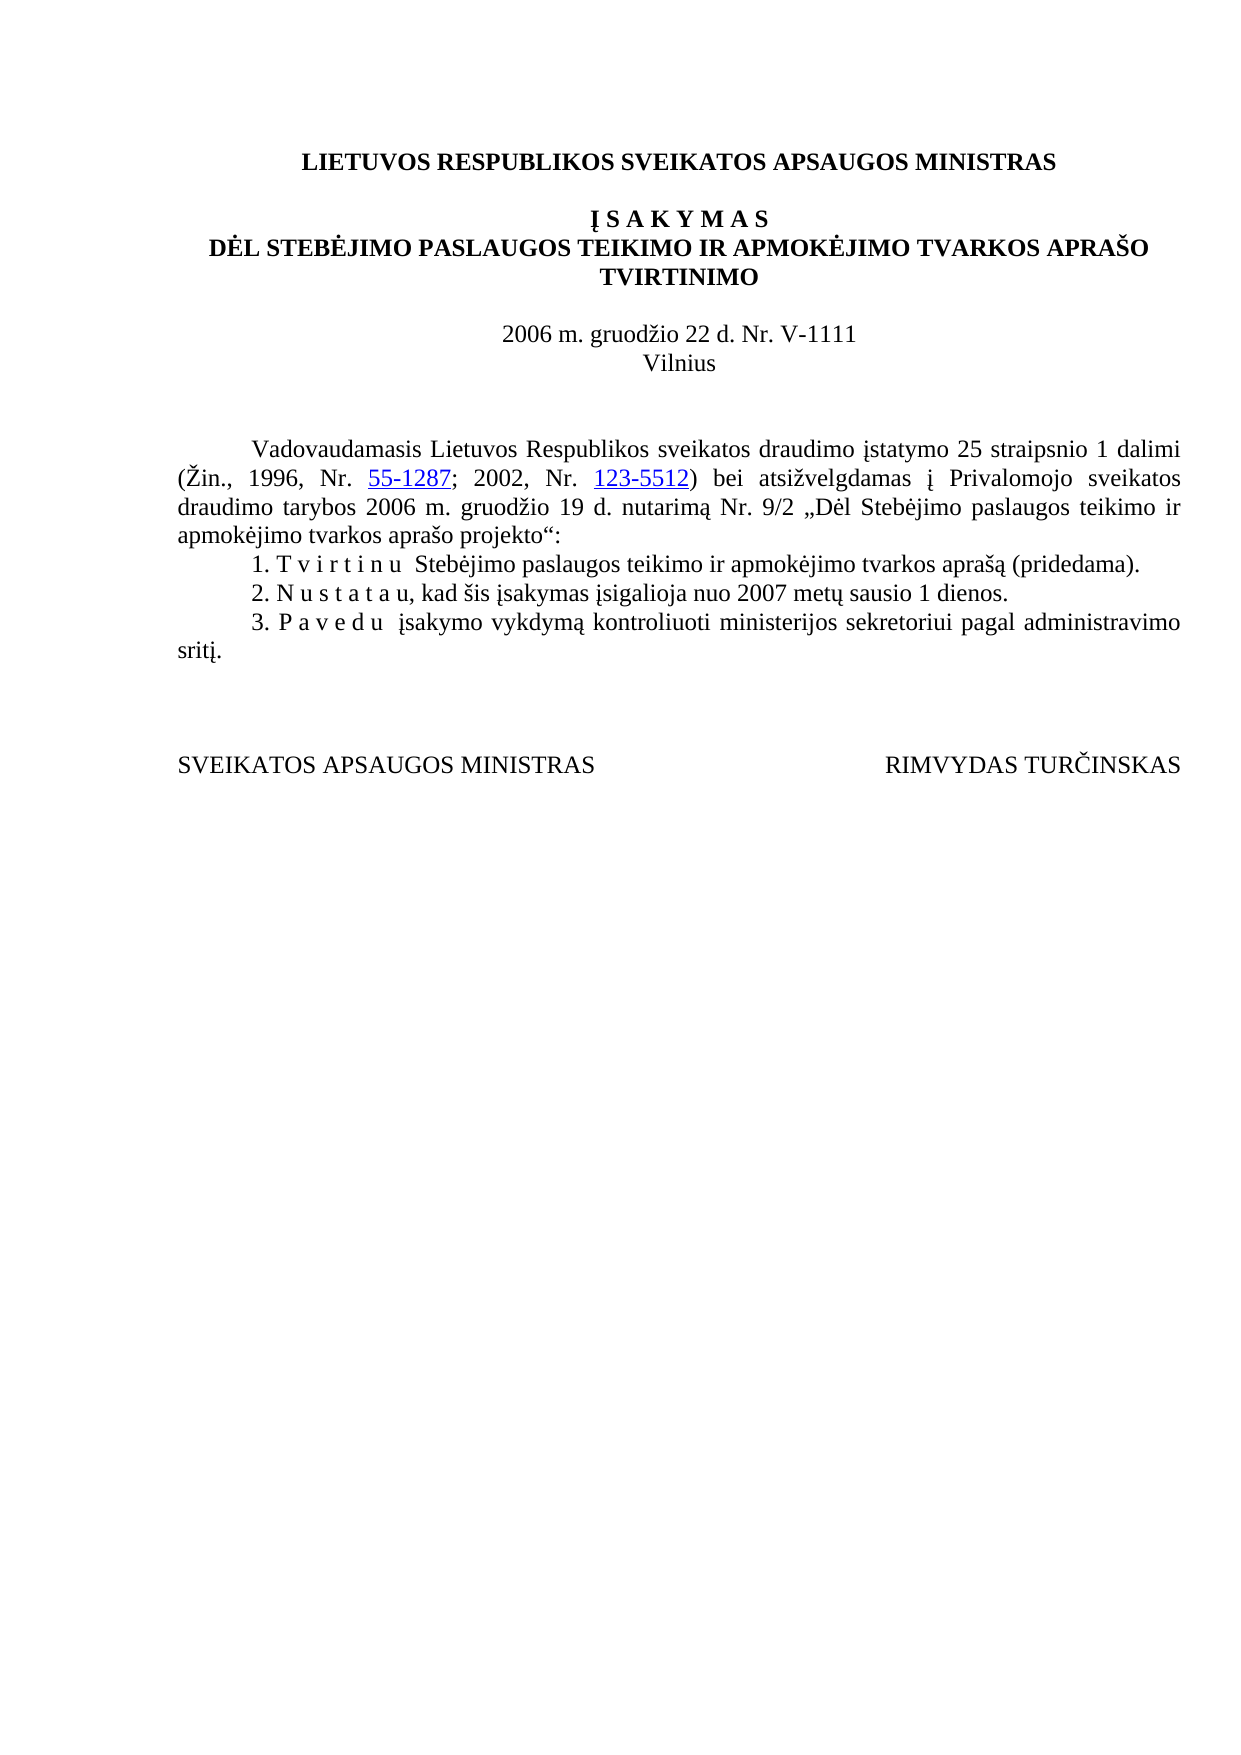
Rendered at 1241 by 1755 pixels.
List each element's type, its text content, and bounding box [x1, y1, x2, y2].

text 1. Tvirtinu Stebėjimo paslaugos teikimo ir apmokėjimo tvarkos aprašą (pridedama). [177, 549, 1181, 578]
text Vadovaudamasis Lietuvos Respublikos sveikatos draudimo įstatymo 25 straipsnio 1 dalimi (Žin., 1996, Nr. 55-1287; 2002, Nr. 123-5512) bei atsižvelgdamas į Privalomojo sveikatos draudimo tarybos 2006 m. gruodžio 19 d. nutarimą Nr. 9/2 „Dėl Stebėjimo paslaugos teikimo ir apmokėjimo tvarkos aprašo projekto“: [177, 434, 1181, 549]
text SVEIKATOS APSAUGOS MINISTRAS RIMVYDAS TURČINSKAS [177, 751, 1181, 779]
text 2006 m. gruodžio 22 d. Nr. V-1111 [177, 319, 1181, 348]
text 2. Nustatau, kad šis įsakymas įsigalioja nuo 2007 metų sausio 1 dienos. [177, 578, 1181, 607]
text LIETUVOS RESPUBLIKOS SVEIKATOS APSAUGOS MINISTRAS [177, 147, 1181, 176]
text DĖL STEBĖJIMO PASLAUGOS TEIKIMO IR APMOKĖJIMO TVARKOS APRAŠO TVIRTINIMO [177, 233, 1181, 291]
text Vilnius [177, 348, 1181, 377]
text Į S A K Y M A S [177, 204, 1181, 233]
text 3. Pavedu įsakymo vykdymą kontroliuoti ministerijos sekretoriui pagal administravimo sritį. [177, 607, 1181, 664]
